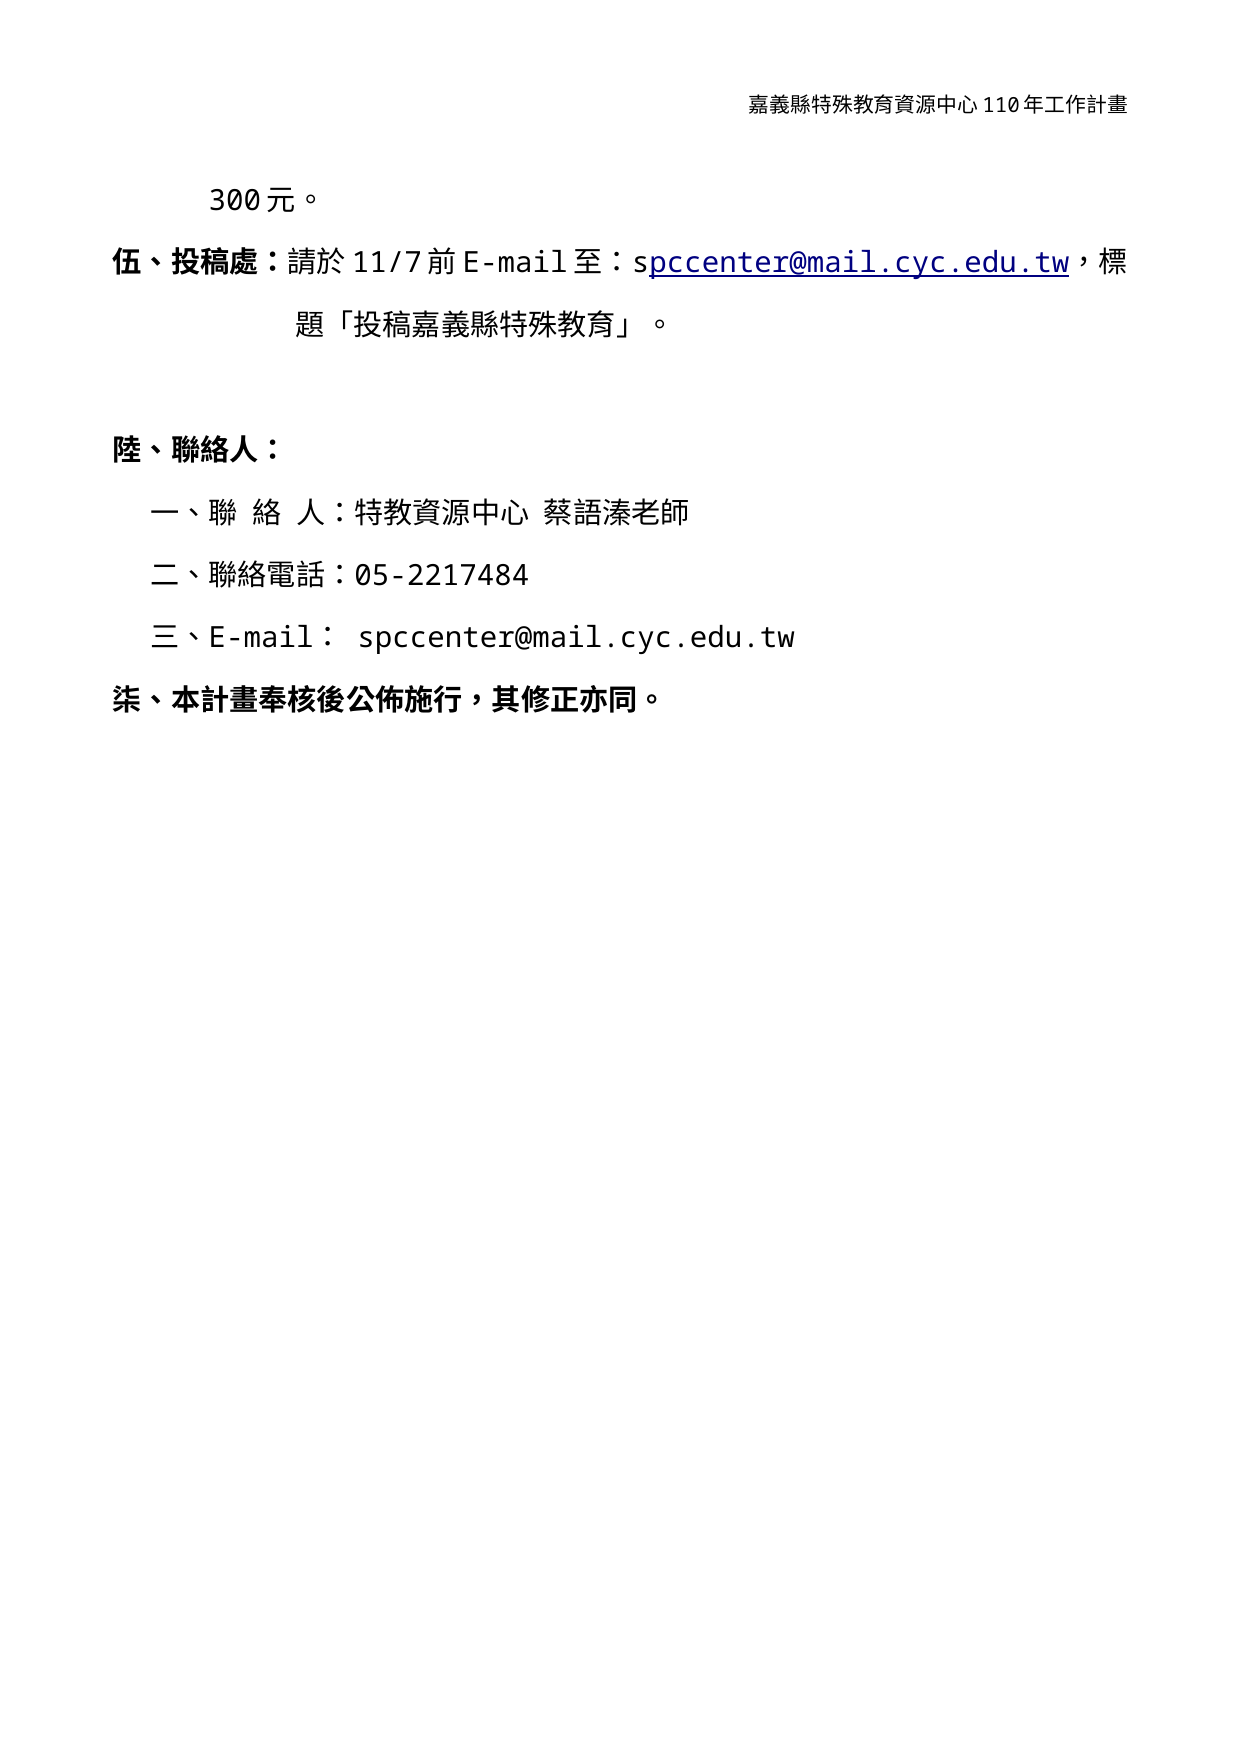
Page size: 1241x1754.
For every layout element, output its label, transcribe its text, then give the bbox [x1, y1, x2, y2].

text 三、E-mail： spccenter@mail.cyc.edu.tw [150, 594, 1128, 656]
text 柒、本計畫奉核後公佈施行，其修正亦同。 [112, 656, 1128, 719]
text 陸、聯絡人： [112, 406, 1128, 469]
text 伍、投稿處：請於11/7前E-mail至：spccenter@mail.cyc.edu.tw，標題「投稿嘉義縣特殊教育」。 [112, 219, 1128, 344]
text 二、聯絡電話：05-2217484 [150, 531, 1128, 594]
text 300元。 [150, 156, 1128, 219]
text 一、聯 絡 人：特教資源中心 蔡語溱老師 [150, 469, 1128, 531]
